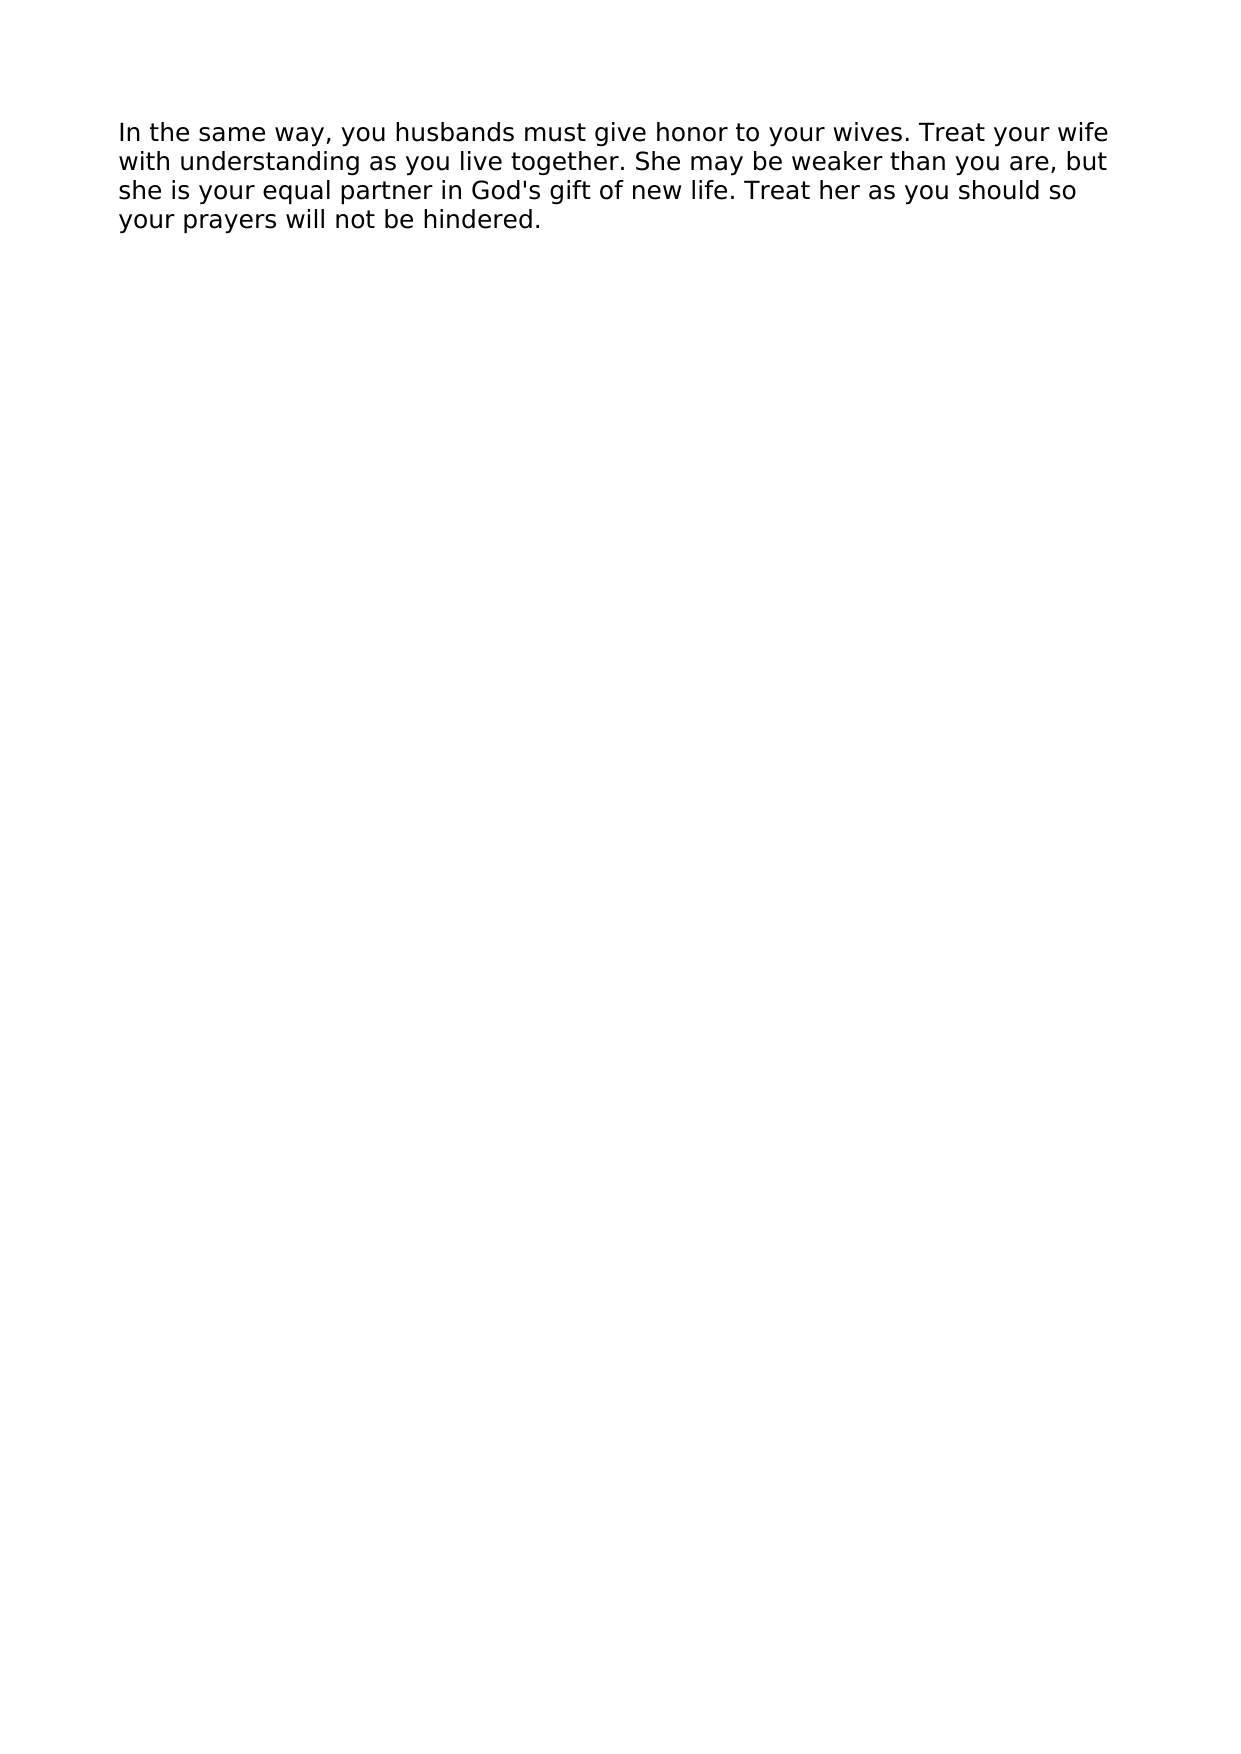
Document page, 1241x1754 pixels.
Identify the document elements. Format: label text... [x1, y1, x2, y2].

text In the same way, you husbands must give honor to your wives. Treat your wife with understanding as you live together. She may be weaker than you are, but she is your equal partner in God's gift of new life. Treat her as you should so your prayers will not be hindered. [118, 118, 1122, 235]
